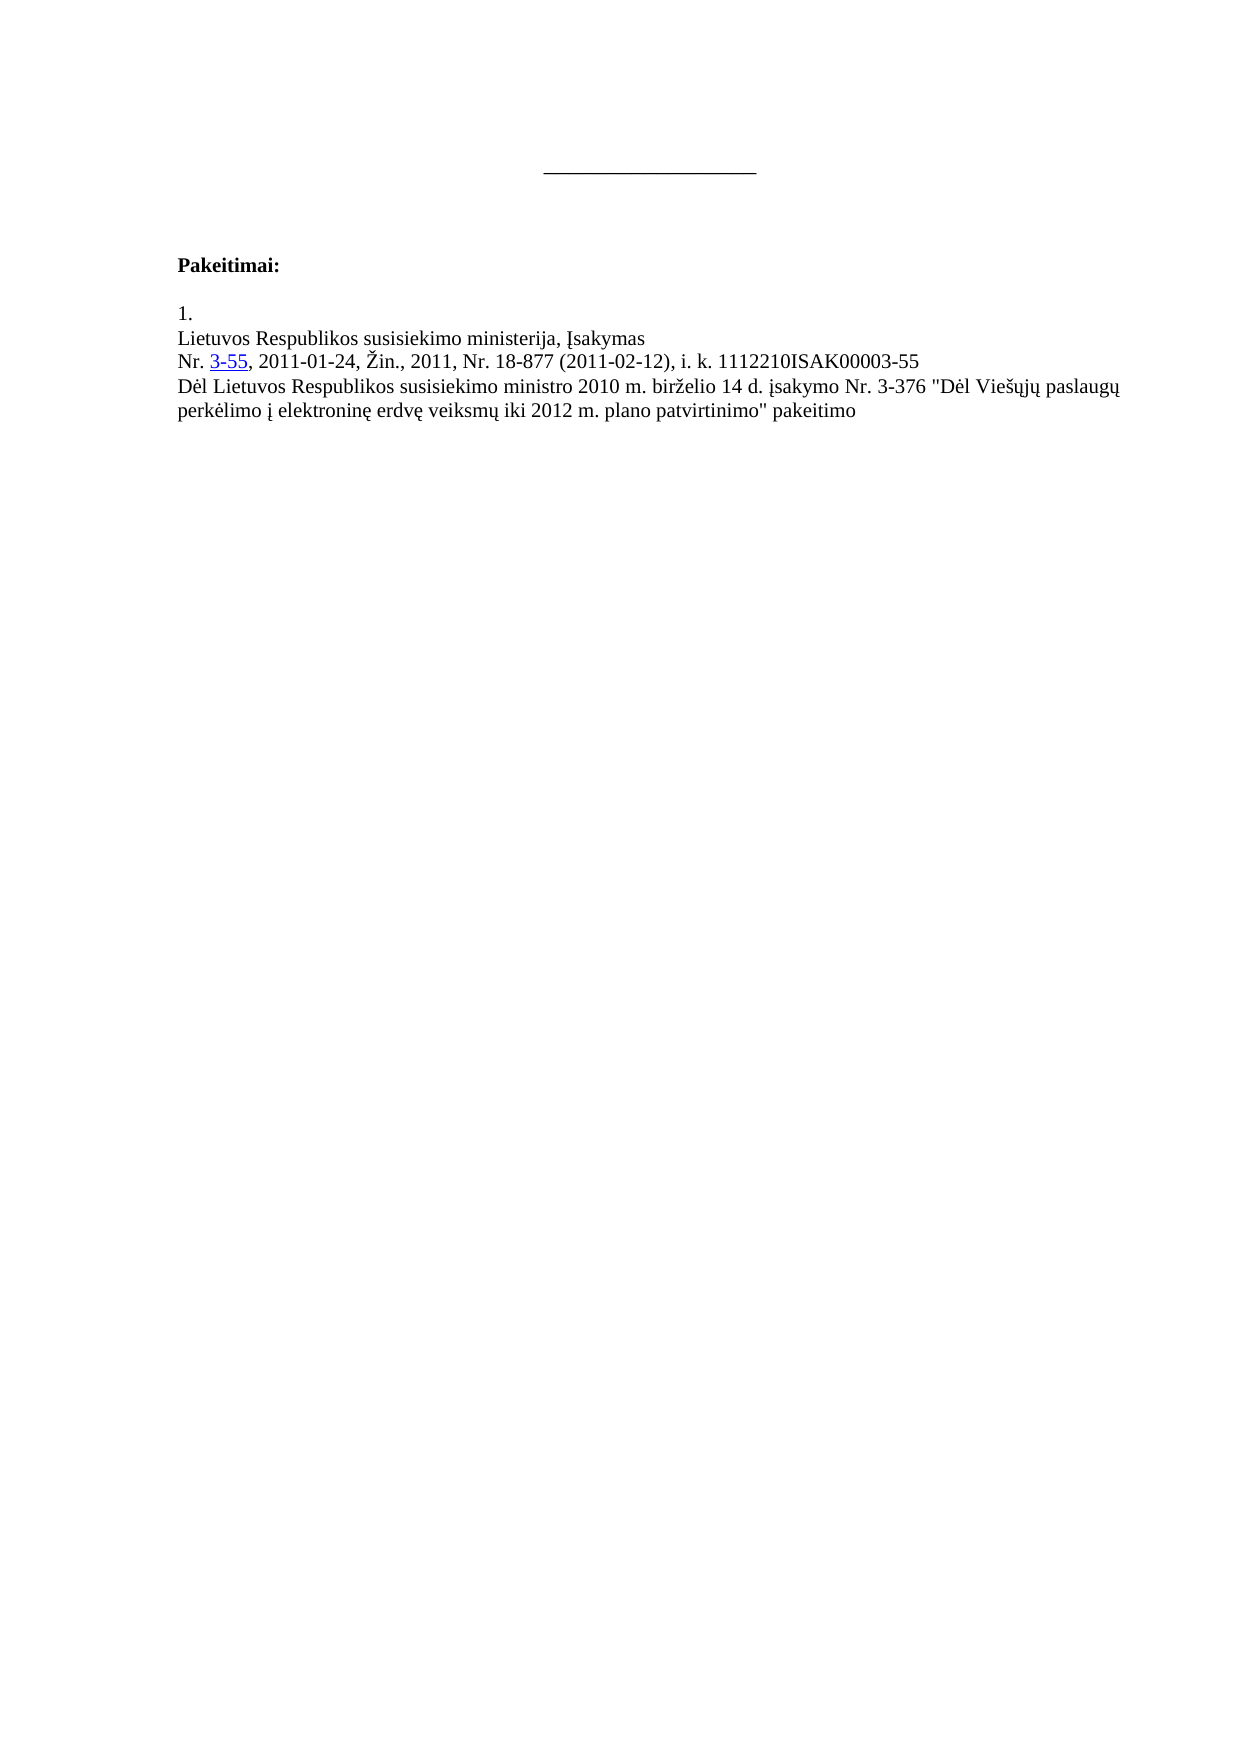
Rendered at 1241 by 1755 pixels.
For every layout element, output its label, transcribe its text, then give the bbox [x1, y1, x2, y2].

text Pakeitimai: [177, 253, 1122, 277]
text Dėl Lietuvos Respublikos susisiekimo ministro 2010 m. birželio 14 d. įsakymo Nr. 3-376 "Dėl Viešųjų paslaugų perkėlimo į elektroninę erdvę veiksmų iki 2012 m. plano patvirtinimo" pakeitimo [177, 373, 1122, 422]
text _________________ [177, 148, 1122, 176]
text Nr. 3-55, 2011-01-24, Žin., 2011, Nr. 18-877 (2011-02-12), i. k. 1112210ISAK00003-55 [177, 349, 1122, 373]
text Lietuvos Respublikos susisiekimo ministerija, Įsakymas [177, 325, 1122, 349]
text 1. [177, 301, 1122, 325]
